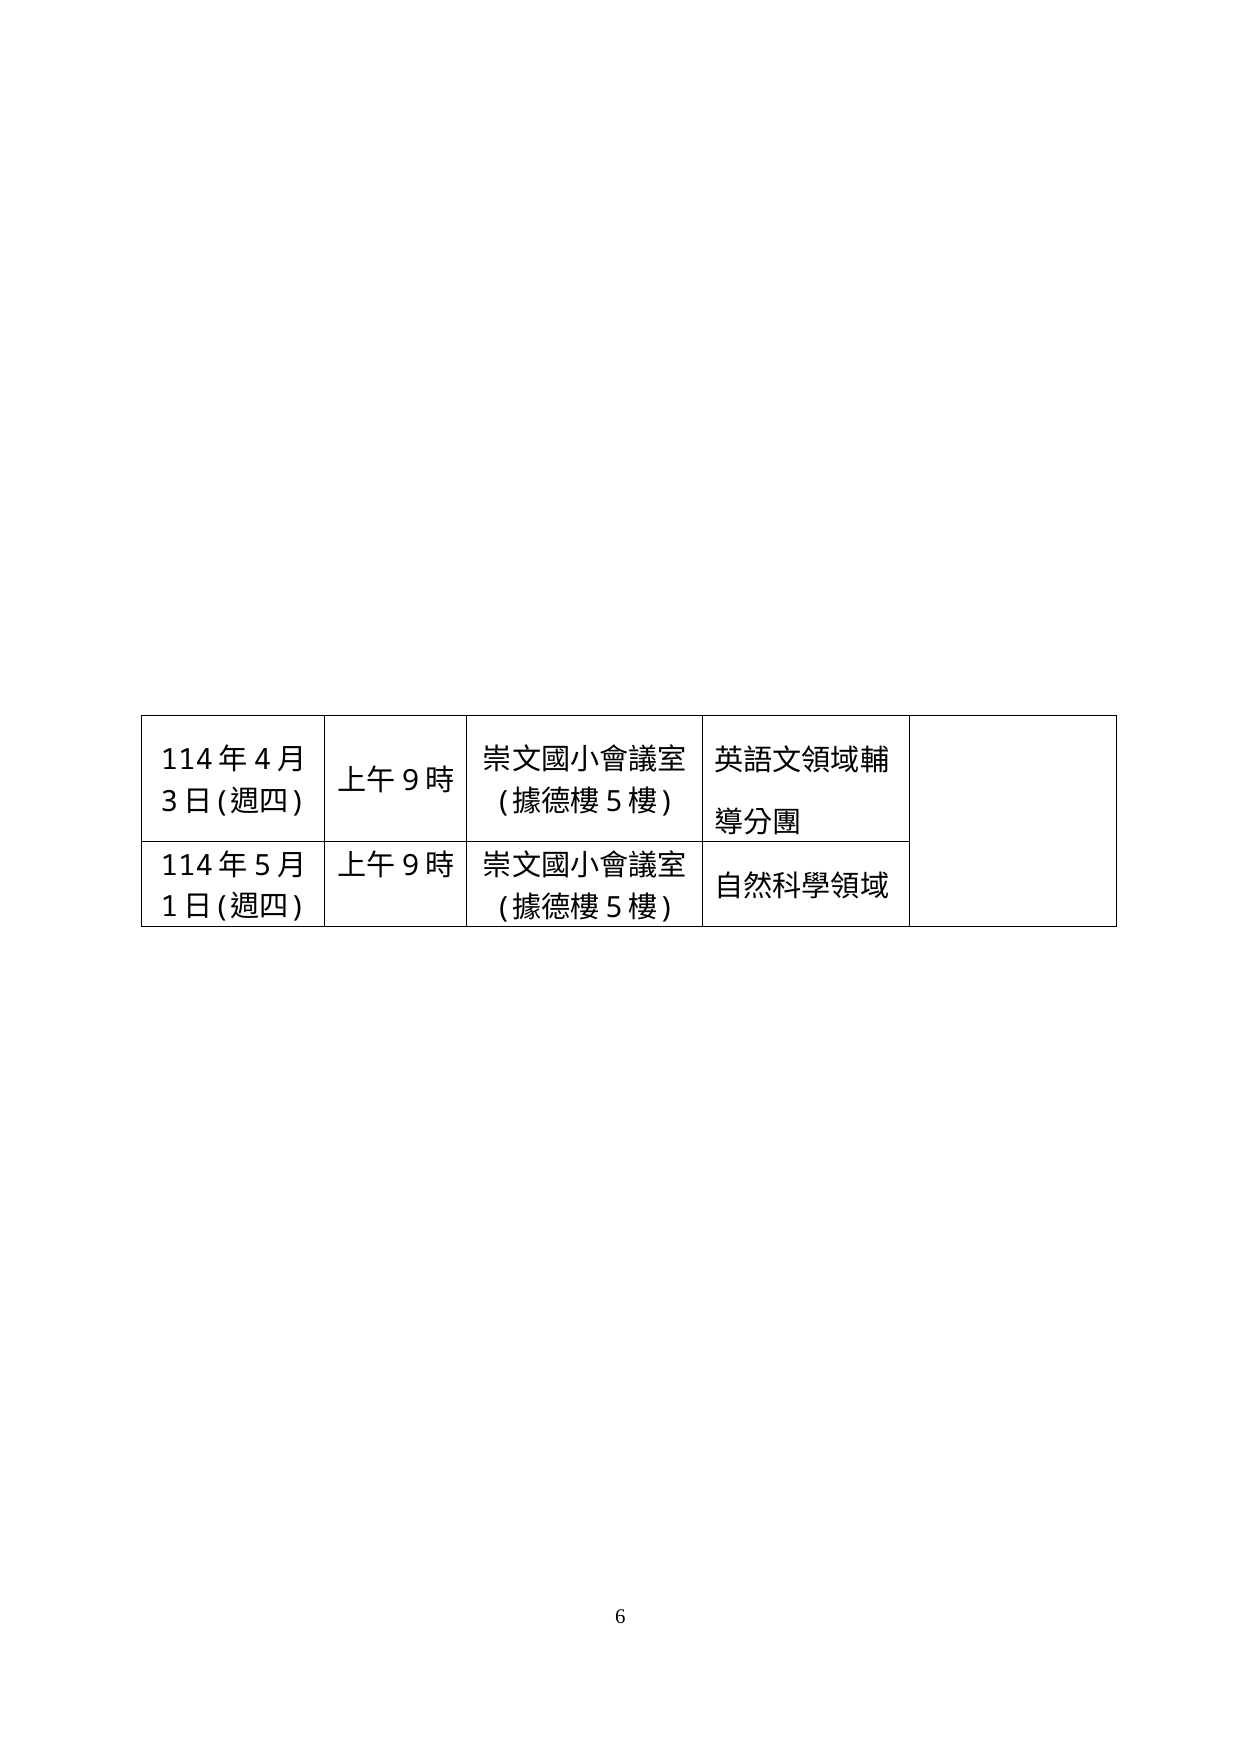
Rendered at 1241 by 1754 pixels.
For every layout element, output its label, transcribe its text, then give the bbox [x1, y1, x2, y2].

table_cell 114年5月1日(週四) [142, 842, 324, 926]
table_cell 崇文國小會議室(據德樓5樓) [467, 716, 702, 841]
table_cell [910, 716, 1116, 926]
table_cell 自然科學領域 [703, 842, 909, 926]
table_cell 英語文領域輔導分團 [703, 716, 909, 841]
table_cell 上午9時 [325, 716, 466, 841]
table_cell 崇文國小會議室(據德樓5樓) [467, 842, 702, 926]
table_cell 上午9時 [325, 842, 466, 926]
table_cell 114年4月3日(週四) [142, 716, 324, 841]
